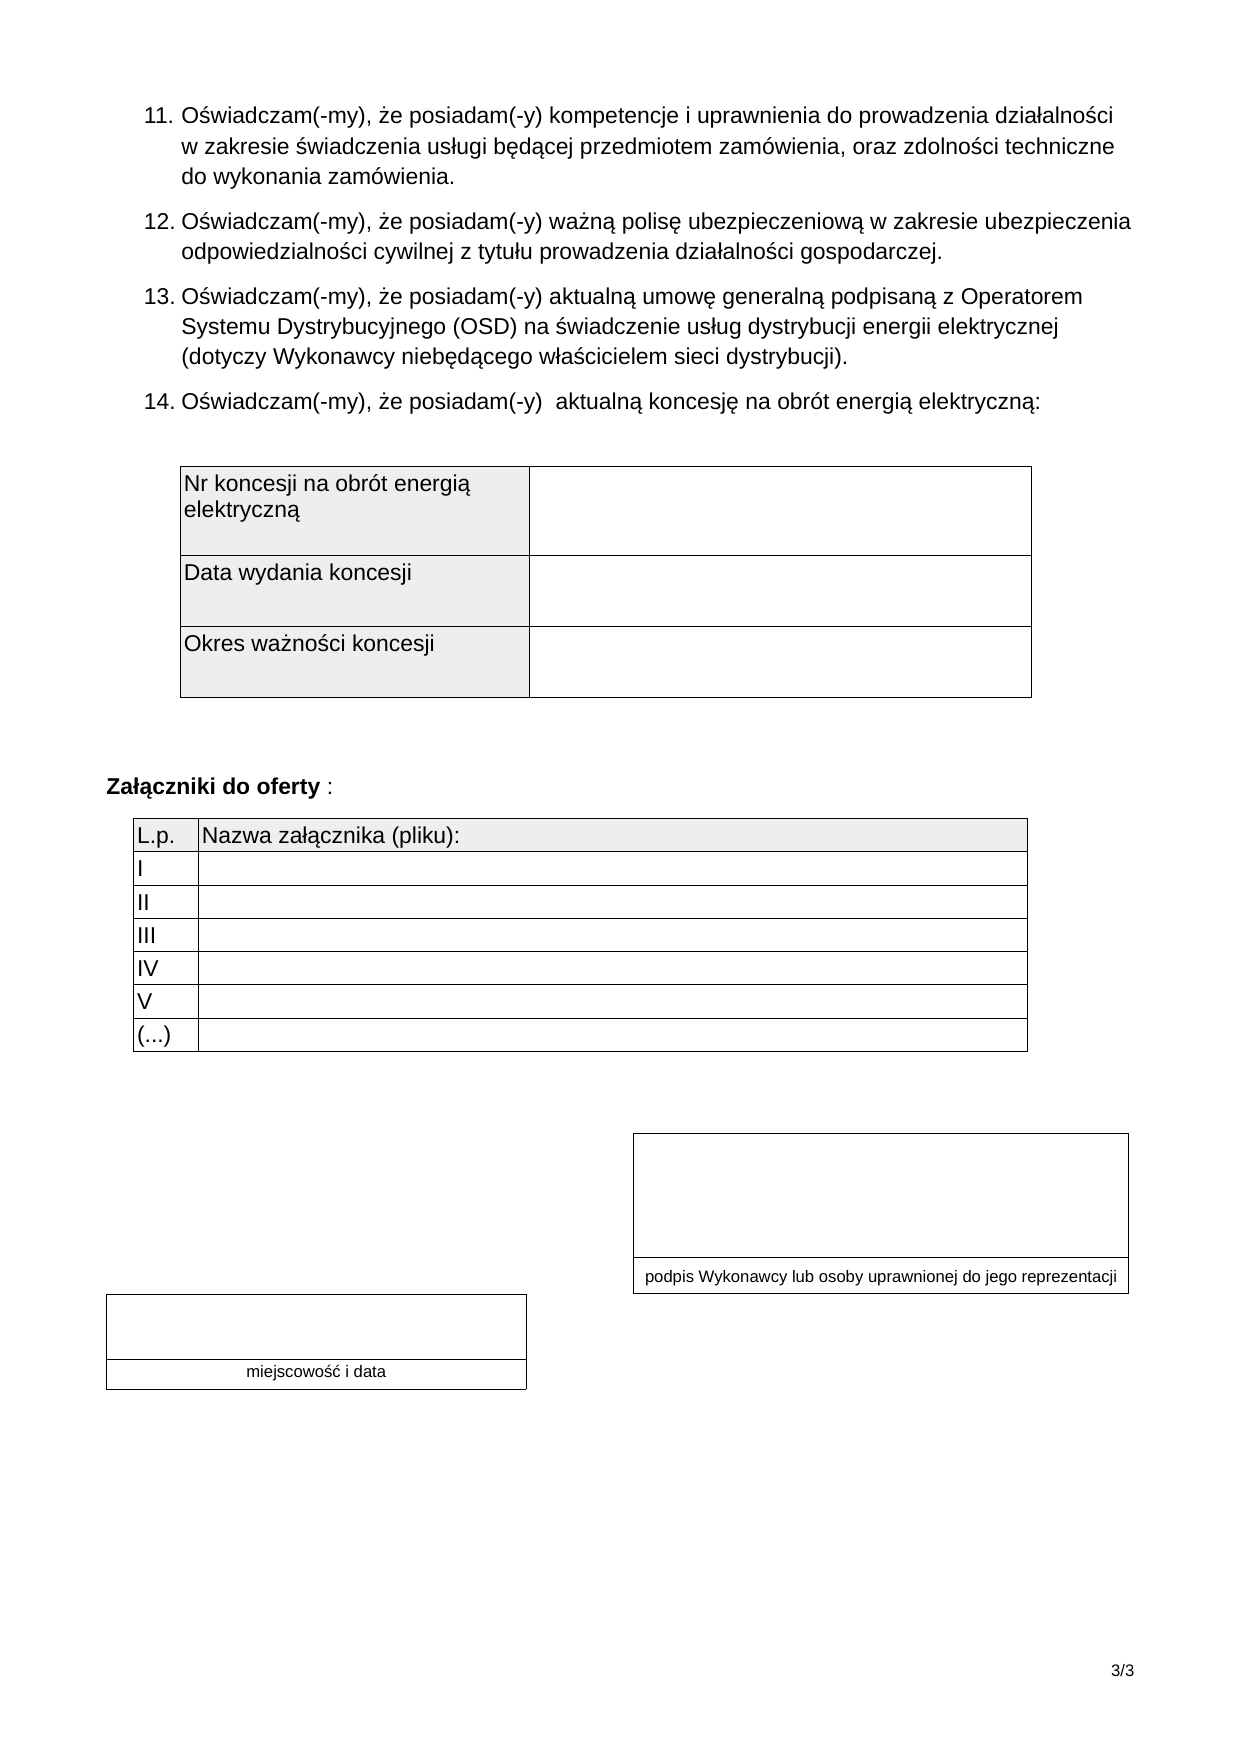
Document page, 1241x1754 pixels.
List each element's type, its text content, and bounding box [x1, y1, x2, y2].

table_cell [199, 919, 1027, 951]
table_cell [530, 627, 1031, 697]
table_cell [199, 952, 1027, 984]
table_header Nazwa załącznika (pliku): [199, 819, 1027, 851]
table_cell IV [134, 952, 198, 984]
table_cell (...) [134, 1019, 198, 1051]
list Oświadczam(-my), że posiadam(-y) aktualną koncesję na obrót energią elektryczną: [144, 388, 1134, 415]
table_cell I [134, 852, 198, 884]
table_cell [199, 886, 1027, 918]
table_header Nr koncesji na obrót energią elektryczną [181, 467, 529, 555]
table_header [634, 1134, 1128, 1257]
table_cell Data wydania koncesji [181, 556, 529, 626]
table_header [107, 1295, 526, 1358]
table_header [530, 467, 1031, 555]
text Załączniki do oferty : [106, 773, 1134, 799]
table_cell V [134, 985, 198, 1017]
table_cell [199, 1019, 1027, 1051]
table_cell II [134, 886, 198, 918]
list Oświadczam(-my), że posiadam(-y) ważną polisę ubezpieczeniową w zakresie ubezpieczenia odpowiedzialności cywilnej z tytułu prowadzenia działalności gospodarczej. [144, 208, 1134, 264]
table_cell Okres ważności koncesji [181, 627, 529, 697]
table_header L.p. [134, 819, 198, 851]
table_cell podpis Wykonawcy lub osoby uprawnionej do jego reprezentacji [634, 1258, 1128, 1293]
table_cell [530, 556, 1031, 626]
table_cell miejscowość i data [107, 1360, 526, 1389]
list Oświadczam(-my), że posiadam(-y) kompetencje i uprawnienia do prowadzenia działalności w zakresie świadczenia usługi będącej przedmiotem zamówienia, oraz zdolności techniczne do wykonania zamówienia. [144, 102, 1134, 189]
list Oświadczam(-my), że posiadam(-y) aktualną umowę generalną podpisaną z Operatorem Systemu Dystrybucyjnego (OSD) na świadczenie usług dystrybucji energii elektrycznej (dotyczy Wykonawcy niebędącego właścicielem sieci dystrybucji). [144, 283, 1134, 370]
table_cell [199, 985, 1027, 1017]
table_cell [199, 852, 1027, 884]
table_cell III [134, 919, 198, 951]
